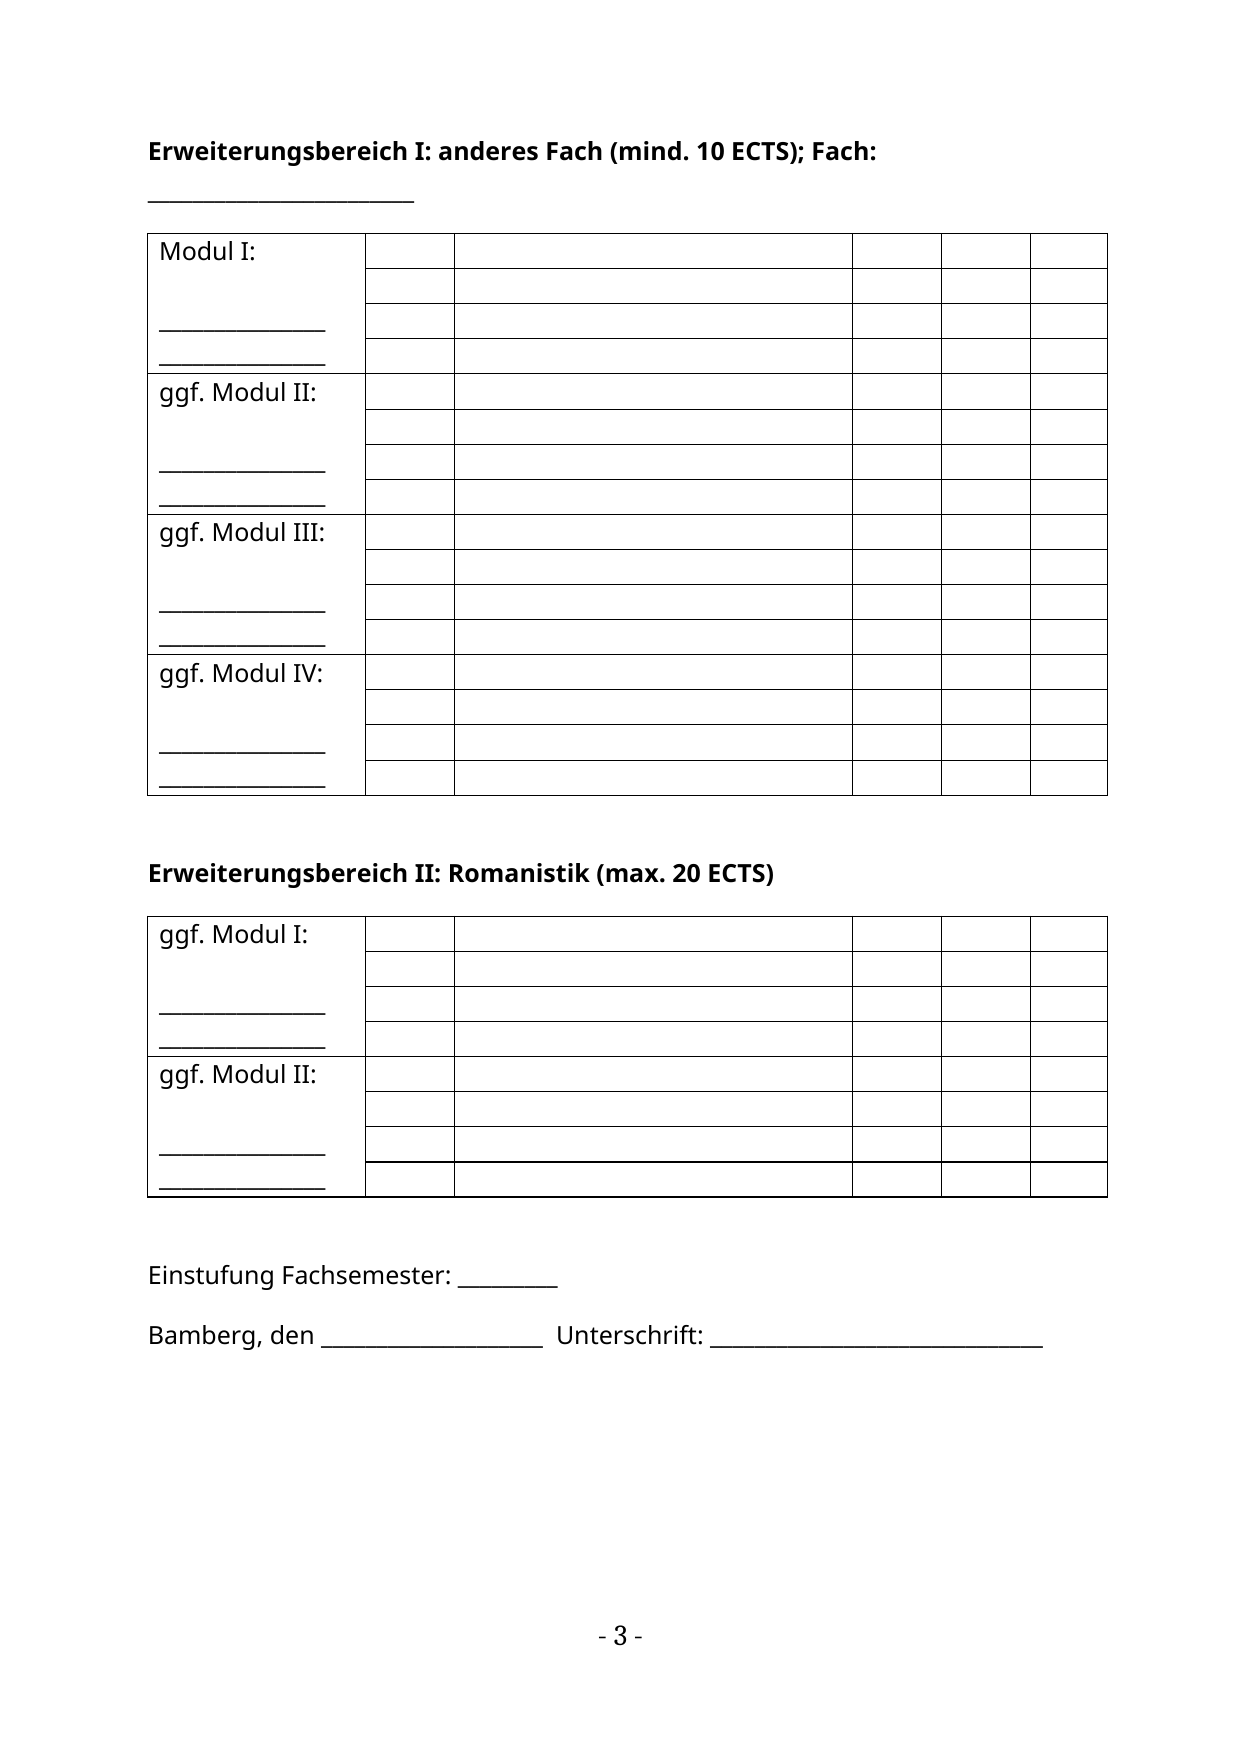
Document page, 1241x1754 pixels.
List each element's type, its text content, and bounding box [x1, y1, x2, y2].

table_cell [366, 655, 454, 689]
table_cell [366, 410, 454, 443]
table_cell [455, 761, 852, 794]
table_cell [455, 1092, 852, 1126]
table_header [942, 917, 1030, 951]
table_cell [1031, 655, 1107, 689]
table_cell [942, 550, 1030, 584]
table_cell ggf. Modul II: _______________ _______________ [148, 374, 365, 514]
table_cell [1031, 987, 1107, 1021]
table_cell [1031, 690, 1107, 724]
table_cell [942, 761, 1030, 794]
table_cell [366, 550, 454, 584]
table_cell [942, 304, 1030, 338]
table_header [366, 917, 454, 951]
table_cell [942, 515, 1030, 549]
table_cell [942, 987, 1030, 1021]
table_cell [942, 1092, 1030, 1126]
table_cell ggf. Modul III: _______________ _______________ [148, 515, 365, 654]
table_cell [455, 304, 852, 338]
table_cell [853, 1163, 941, 1196]
table_cell [853, 445, 941, 479]
table_cell [942, 1163, 1030, 1196]
table_header [853, 234, 941, 268]
table_cell [1031, 1127, 1107, 1161]
table_cell [1031, 269, 1107, 303]
table_cell [455, 445, 852, 479]
table_cell [853, 515, 941, 549]
table_cell [1031, 585, 1107, 619]
table_cell [853, 1057, 941, 1091]
text Einstufung Fachsemester: _________ [148, 1257, 1093, 1292]
table_cell [853, 655, 941, 689]
text Bamberg, den ____________________ Unterschrift: ______________________________ [148, 1317, 1093, 1352]
table_cell [1031, 620, 1107, 654]
table_cell [366, 1092, 454, 1126]
table_cell [366, 1057, 454, 1091]
table_cell [455, 725, 852, 759]
table_cell [942, 1057, 1030, 1091]
table_cell [455, 690, 852, 724]
table_header [1031, 234, 1107, 268]
table_cell [942, 269, 1030, 303]
table_header Modul I: _______________ _______________ [148, 234, 365, 373]
table_cell [455, 269, 852, 303]
table_cell [366, 1022, 454, 1056]
table_cell [366, 1163, 454, 1196]
table_cell [455, 987, 852, 1021]
table_cell [455, 374, 852, 408]
table_cell [366, 987, 454, 1021]
table_cell [942, 374, 1030, 408]
table_cell [1031, 1057, 1107, 1091]
table_header [853, 917, 941, 951]
table_cell [1031, 952, 1107, 986]
table_cell [366, 1127, 454, 1161]
table_cell [942, 1022, 1030, 1056]
table_cell [455, 1127, 852, 1161]
table_cell ggf. Modul IV: _______________ _______________ [148, 655, 365, 794]
table_header [942, 234, 1030, 268]
table_cell [455, 1057, 852, 1091]
table_cell [1031, 339, 1107, 373]
table_cell [1031, 374, 1107, 408]
table_cell [366, 515, 454, 549]
table_cell [455, 1022, 852, 1056]
table_cell [366, 761, 454, 794]
table_cell [366, 690, 454, 724]
table_cell [1031, 304, 1107, 338]
table_cell [1031, 445, 1107, 479]
table_cell [853, 1127, 941, 1161]
table_cell [1031, 761, 1107, 794]
table_cell [366, 374, 454, 408]
table_cell [455, 515, 852, 549]
table_cell [853, 550, 941, 584]
table_cell [942, 480, 1030, 514]
table_cell [942, 725, 1030, 759]
table_cell [942, 655, 1030, 689]
table_header ggf. Modul I: _______________ _______________ [148, 917, 365, 1056]
table_cell [853, 761, 941, 794]
table_header [366, 234, 454, 268]
table_cell [1031, 410, 1107, 443]
table_cell [366, 269, 454, 303]
table_cell [853, 269, 941, 303]
table_cell [942, 1127, 1030, 1161]
table_cell [942, 585, 1030, 619]
table_cell [853, 410, 941, 443]
table_cell [366, 725, 454, 759]
table_cell [366, 480, 454, 514]
table_cell [455, 410, 852, 443]
table_cell [853, 952, 941, 986]
table_cell [942, 445, 1030, 479]
table_cell [853, 1022, 941, 1056]
table_cell [366, 445, 454, 479]
table_cell [853, 690, 941, 724]
table_cell [455, 480, 852, 514]
table_cell [455, 655, 852, 689]
text Erweiterungsbereich I: anderes Fach (mind. 10 ECTS); Fach: ________________________ [148, 134, 1093, 207]
table_cell [455, 585, 852, 619]
table_cell [1031, 1163, 1107, 1196]
table_cell [366, 585, 454, 619]
table_cell [853, 339, 941, 373]
table_cell [366, 339, 454, 373]
table_cell [1031, 480, 1107, 514]
table_cell [1031, 515, 1107, 549]
table_cell [853, 304, 941, 338]
table_header [455, 917, 852, 951]
table_cell [853, 987, 941, 1021]
table_header [1031, 917, 1107, 951]
text Erweiterungsbereich II: Romanistik (max. 20 ECTS) [148, 856, 1093, 890]
table_cell [366, 952, 454, 986]
table_cell [1031, 1022, 1107, 1056]
table_cell [455, 620, 852, 654]
table_cell [942, 339, 1030, 373]
table_cell [455, 1163, 852, 1196]
table_cell [1031, 1092, 1107, 1126]
table_header [455, 234, 852, 268]
table_cell [455, 550, 852, 584]
table_cell [853, 480, 941, 514]
table_cell [455, 952, 852, 986]
table_cell [853, 1092, 941, 1126]
table_cell [366, 620, 454, 654]
table_cell [853, 620, 941, 654]
table_cell [853, 725, 941, 759]
table_cell [1031, 550, 1107, 584]
table_cell [853, 585, 941, 619]
table_cell [366, 304, 454, 338]
table_cell [942, 620, 1030, 654]
table_cell [1031, 725, 1107, 759]
table_cell [455, 339, 852, 373]
table_cell [853, 374, 941, 408]
table_cell ggf. Modul II: _______________ _______________ [148, 1057, 365, 1196]
table_cell [942, 410, 1030, 443]
table_cell [942, 690, 1030, 724]
table_cell [942, 952, 1030, 986]
